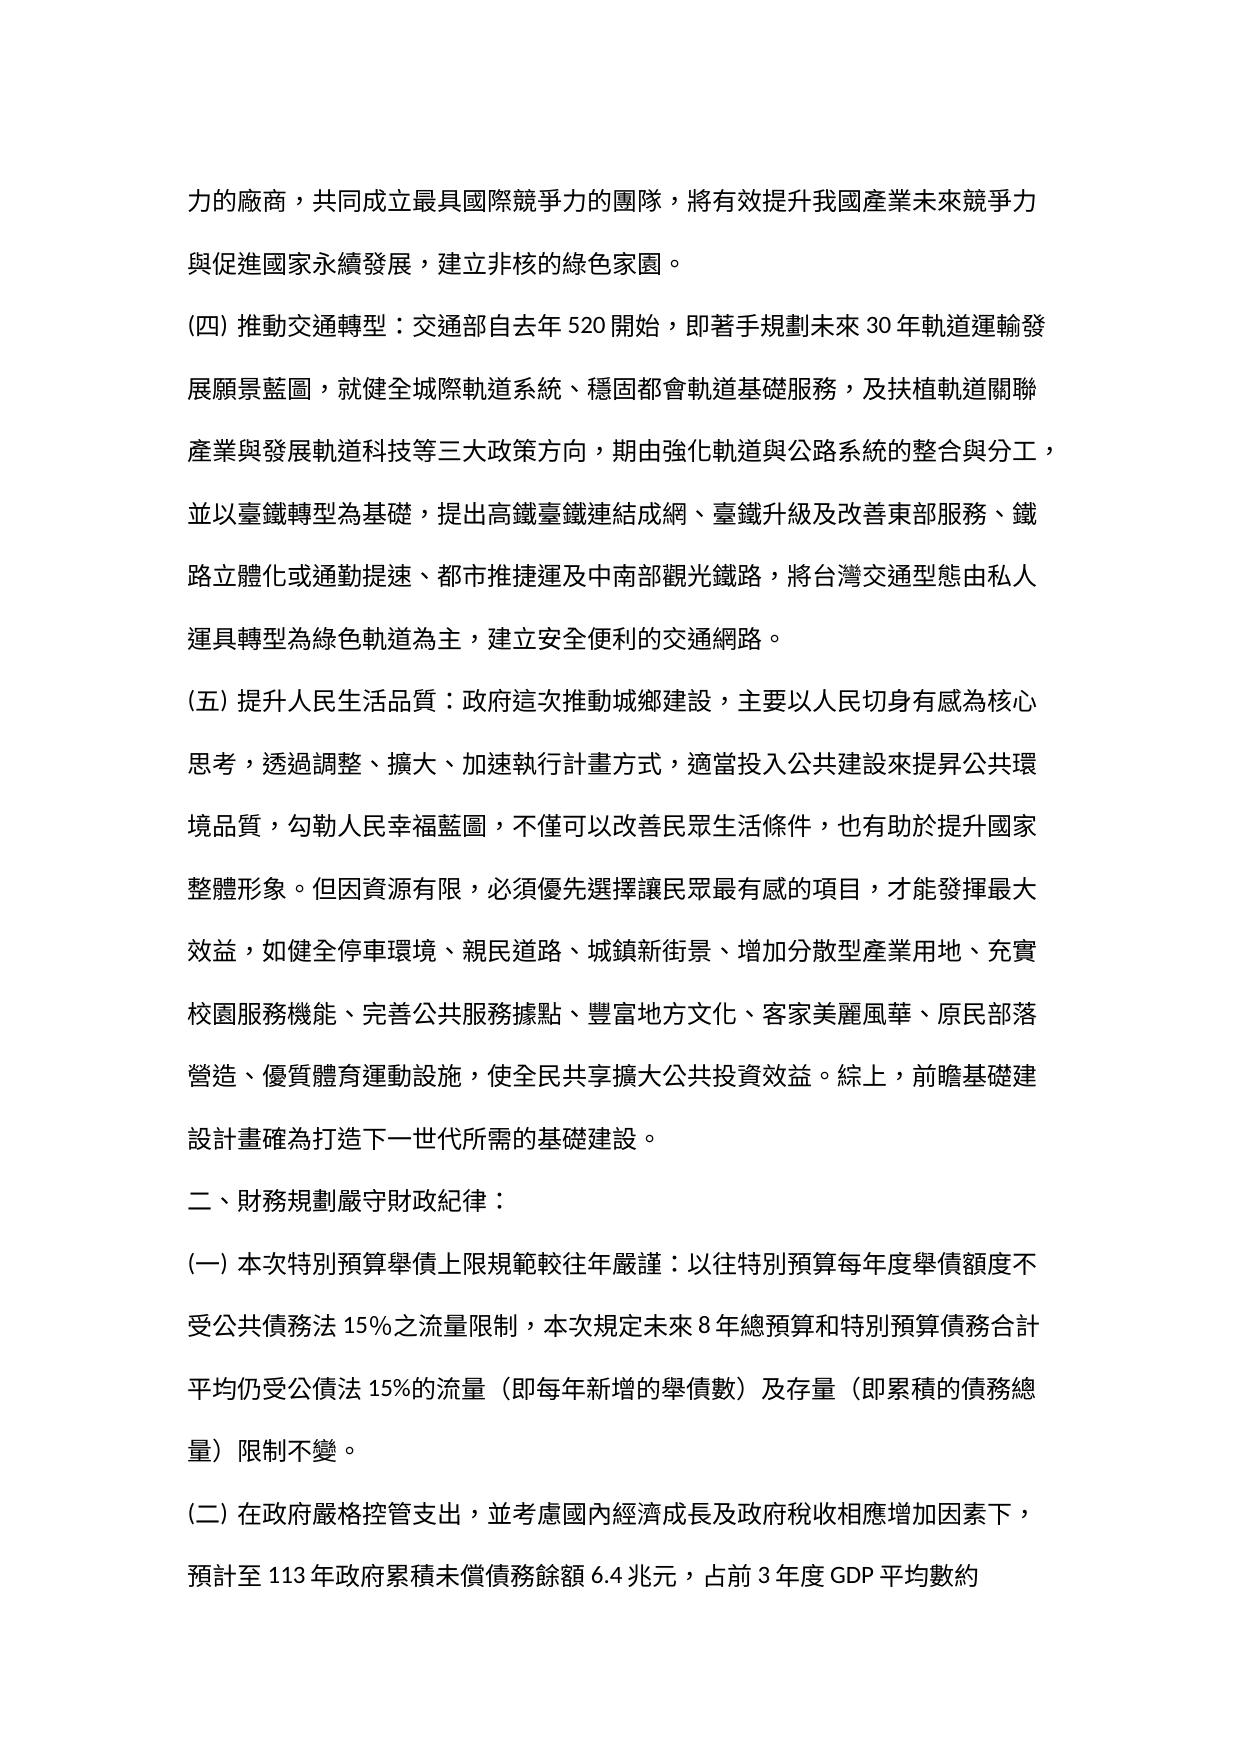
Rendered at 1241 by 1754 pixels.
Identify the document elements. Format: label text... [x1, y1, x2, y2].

text (五) 提升人民生活品質：政府這次推動城鄉建設，主要以人民切身有感為核心思考，透過調整、擴大、加速執行計畫方式，適當投入公共建設來提昇公共環境品質，勾勒人民幸福藍圖，不僅可以改善民眾生活條件，也有助於提升國家整體形象。但因資源有限，必須優先選擇讓民眾最有感的項目，才能發揮最大效益，如健全停車環境、親民道路、城鎮新街景、增加分散型產業用地、充實校園服務機能、完善公共服務據點、豐富地方文化、客家美麗風華、原民部落營造、優質體育運動設施，使全民共享擴大公共投資效益。綜上，前瞻基礎建設計畫確為打造下一世代所需的基礎建設。 [187, 658, 1053, 1158]
text 力的廠商，共同成立最具國際競爭力的團隊，將有效提升我國產業未來競爭力與促進國家永續發展，建立非核的綠色家園。 [187, 158, 1053, 283]
text (四) 推動交通轉型：交通部自去年520開始，即著手規劃未來30年軌道運輸發展願景藍圖，就健全城際軌道系統、穩固都會軌道基礎服務，及扶植軌道關聯產業與發展軌道科技等三大政策方向，期由強化軌道與公路系統的整合與分工，並以臺鐵轉型為基礎，提出高鐵臺鐵連結成網、臺鐵升級及改善東部服務、鐵路立體化或通勤提速、都市推捷運及中南部觀光鐵路，將台灣交通型態由私人運具轉型為綠色軌道為主，建立安全便利的交通網路。 [187, 283, 1053, 658]
text 二、財務規劃嚴守財政紀律： [187, 1158, 1053, 1221]
text (一) 本次特別預算舉債上限規範較往年嚴謹：以往特別預算每年度舉債額度不受公共債務法15％之流量限制，本次規定未來8年總預算和特別預算債務合計平均仍受公債法15%的流量（即每年新增的舉債數）及存量（即累積的債務總量）限制不變。 [187, 1221, 1053, 1471]
text (二) 在政府嚴格控管支出，並考慮國內經濟成長及政府稅收相應增加因素下，預計至113年政府累積未償債務餘額6.4兆元，占前3年度GDP平均數約 [187, 1471, 1053, 1596]
